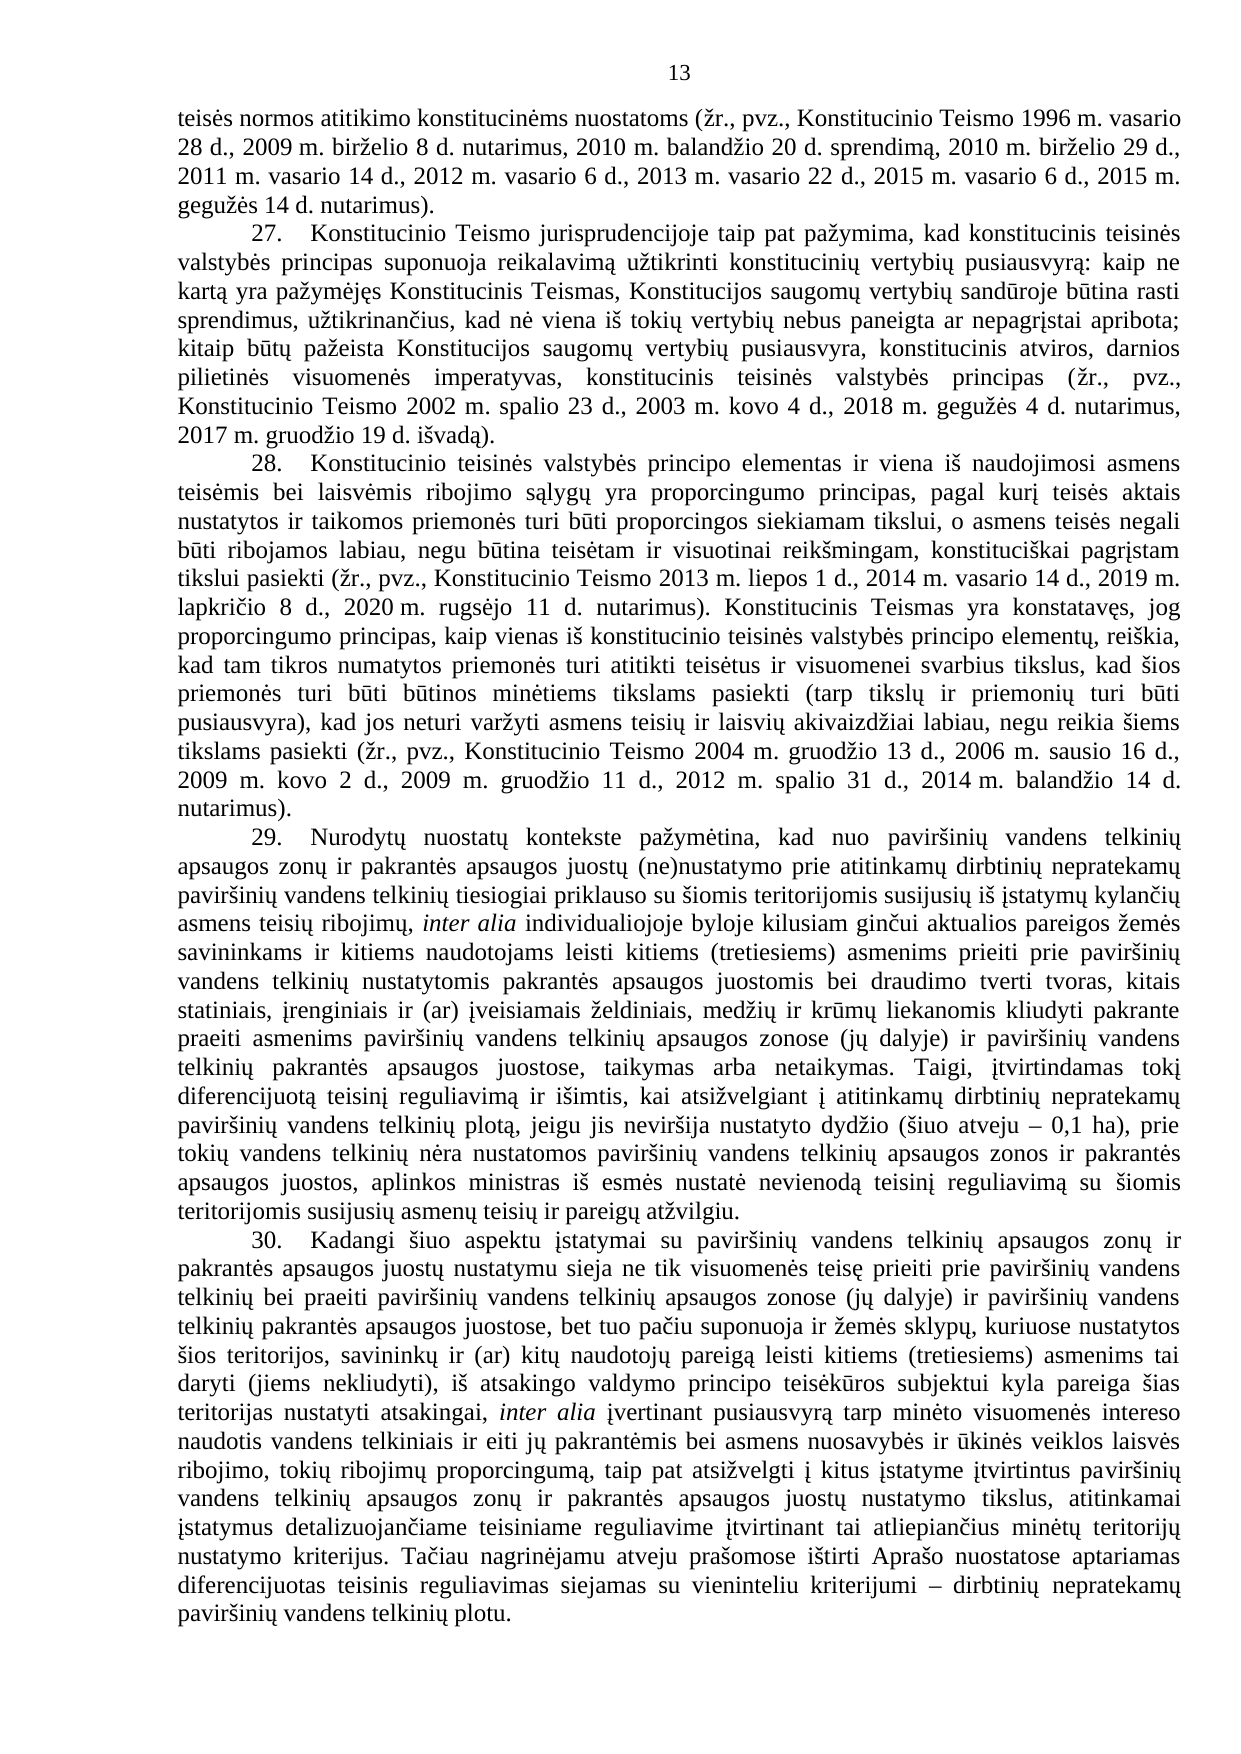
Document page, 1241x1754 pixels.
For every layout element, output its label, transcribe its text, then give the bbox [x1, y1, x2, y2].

text teisės normos atitikimo konstitucinėms nuostatoms (žr., pvz., Konstitucinio Teismo 1996 m. vasario 28 d., 2009 m. birželio 8 d. nutarimus, 2010 m. balandžio 20 d. sprendimą, 2010 m. birželio 29 d., 2011 m. vasario 14 d., 2012 m. vasario 6 d., 2013 m. vasario 22 d., 2015 m. vasario 6 d., 2015 m. gegužės 14 d. nutarimus). [177, 103, 1181, 218]
text 28. Konstitucinio teisinės valstybės principo elementas ir viena iš naudojimosi asmens teisėmis bei laisvėmis ribojimo sąlygų yra proporcingumo principas, pagal kurį teisės aktais nustatytos ir taikomos priemonės turi būti proporcingos siekiamam tikslui, o asmens teisės negali būti ribojamos labiau, negu būtina teisėtam ir visuotinai reikšmingam, konstituciškai pagrįstam tikslui pasiekti (žr., pvz., Konstitucinio Teismo 2013 m. liepos 1 d., 2014 m. vasario 14 d., 2019 m. lapkričio 8 d., 2020 m. rugsėjo 11 d. nutarimus). Konstitucinis Teismas yra konstatavęs, jog proporcingumo principas, kaip vienas iš konstitucinio teisinės valstybės principo elementų, reiškia, kad tam tikros numatytos priemonės turi atitikti teisėtus ir visuomenei svarbius tikslus, kad šios priemonės turi būti būtinos minėtiems tikslams pasiekti (tarp tikslų ir priemonių turi būti pusiausvyra), kad jos neturi varžyti asmens teisių ir laisvių akivaizdžiai labiau, negu reikia šiems tikslams pasiekti (žr., pvz., Konstitucinio Teismo 2004 m. gruodžio 13 d., 2006 m. sausio 16 d., 2009 m. kovo 2 d., 2009 m. gruodžio 11 d., 2012 m. spalio 31 d., 2014 m. balandžio 14 d. nutarimus). [177, 448, 1181, 822]
text 30. Kadangi šiuo aspektu įstatymai su paviršinių vandens telkinių apsaugos zonų ir pakrantės apsaugos juostų nustatymu sieja ne tik visuomenės teisę prieiti prie paviršinių vandens telkinių bei praeiti paviršinių vandens telkinių apsaugos zonose (jų dalyje) ir paviršinių vandens telkinių pakrantės apsaugos juostose, bet tuo pačiu suponuoja ir žemės sklypų, kuriuose nustatytos šios teritorijos, savininkų ir (ar) kitų naudotojų pareigą leisti kitiems (tretiesiems) asmenims tai daryti (jiems nekliudyti), iš atsakingo valdymo principo teisėkūros subjektui kyla pareiga šias teritorijas nustatyti atsakingai, inter alia įvertinant pusiausvyrą tarp minėto visuomenės intereso naudotis vandens telkiniais ir eiti jų pakrantėmis bei asmens nuosavybės ir ūkinės veiklos laisvės ribojimo, tokių ribojimų proporcingumą, taip pat atsižvelgti į kitus įstatyme įtvirtintus paviršinių vandens telkinių apsaugos zonų ir pakrantės apsaugos juostų nustatymo tikslus, atitinkamai įstatymus detalizuojančiame teisiniame reguliavime įtvirtinant tai atliepiančius minėtų teritorijų nustatymo kriterijus. Tačiau nagrinėjamu atveju prašomose ištirti Aprašo nuostatose aptariamas diferencijuotas teisinis reguliavimas siejamas su vieninteliu kriterijumi – dirbtinių nepratekamų paviršinių vandens telkinių plotu. [177, 1225, 1181, 1627]
text 29. Nurodytų nuostatų kontekste pažymėtina, kad nuo paviršinių vandens telkinių apsaugos zonų ir pakrantės apsaugos juostų (ne)nustatymo prie atitinkamų dirbtinių nepratekamų paviršinių vandens telkinių tiesiogiai priklauso su šiomis teritorijomis susijusių iš įstatymų kylančių asmens teisių ribojimų, inter alia individualiojoje byloje kilusiam ginčui aktualios pareigos žemės savininkams ir kitiems naudotojams leisti kitiems (tretiesiems) asmenims prieiti prie paviršinių vandens telkinių nustatytomis pakrantės apsaugos juostomis bei draudimo tverti tvoras, kitais statiniais, įrenginiais ir (ar) įveisiamais želdiniais, medžių ir krūmų liekanomis kliudyti pakrante praeiti asmenims paviršinių vandens telkinių apsaugos zonose (jų dalyje) ir paviršinių vandens telkinių pakrantės apsaugos juostose, taikymas arba netaikymas. Taigi, įtvirtindamas tokį diferencijuotą teisinį reguliavimą ir išimtis, kai atsižvelgiant į atitinkamų dirbtinių nepratekamų paviršinių vandens telkinių plotą, jeigu jis neviršija nustatyto dydžio (šiuo atveju – 0,1 ha), prie tokių vandens telkinių nėra nustatomos paviršinių vandens telkinių apsaugos zonos ir pakrantės apsaugos juostos, aplinkos ministras iš esmės nustatė nevienodą teisinį reguliavimą su šiomis teritorijomis susijusių asmenų teisių ir pareigų atžvilgiu. [177, 822, 1181, 1225]
text 27. Konstitucinio Teismo jurisprudencijoje taip pat pažymima, kad konstitucinis teisinės valstybės principas suponuoja reikalavimą užtikrinti konstitucinių vertybių pusiausvyrą: kaip ne kartą yra pažymėjęs Konstitucinis Teismas, Konstitucijos saugomų vertybių sandūroje būtina rasti sprendimus, užtikrinančius, kad nė viena iš tokių vertybių nebus paneigta ar nepagrįstai apribota; kitaip būtų pažeista Konstitucijos saugomų vertybių pusiausvyra, konstitucinis atviros, darnios pilietinės visuomenės imperatyvas, konstitucinis teisinės valstybės principas (žr., pvz., Konstitucinio Teismo 2002 m. spalio 23 d., 2003 m. kovo 4 d., 2018 m. gegužės 4 d. nutarimus, 2017 m. gruodžio 19 d. išvadą). [177, 218, 1181, 448]
